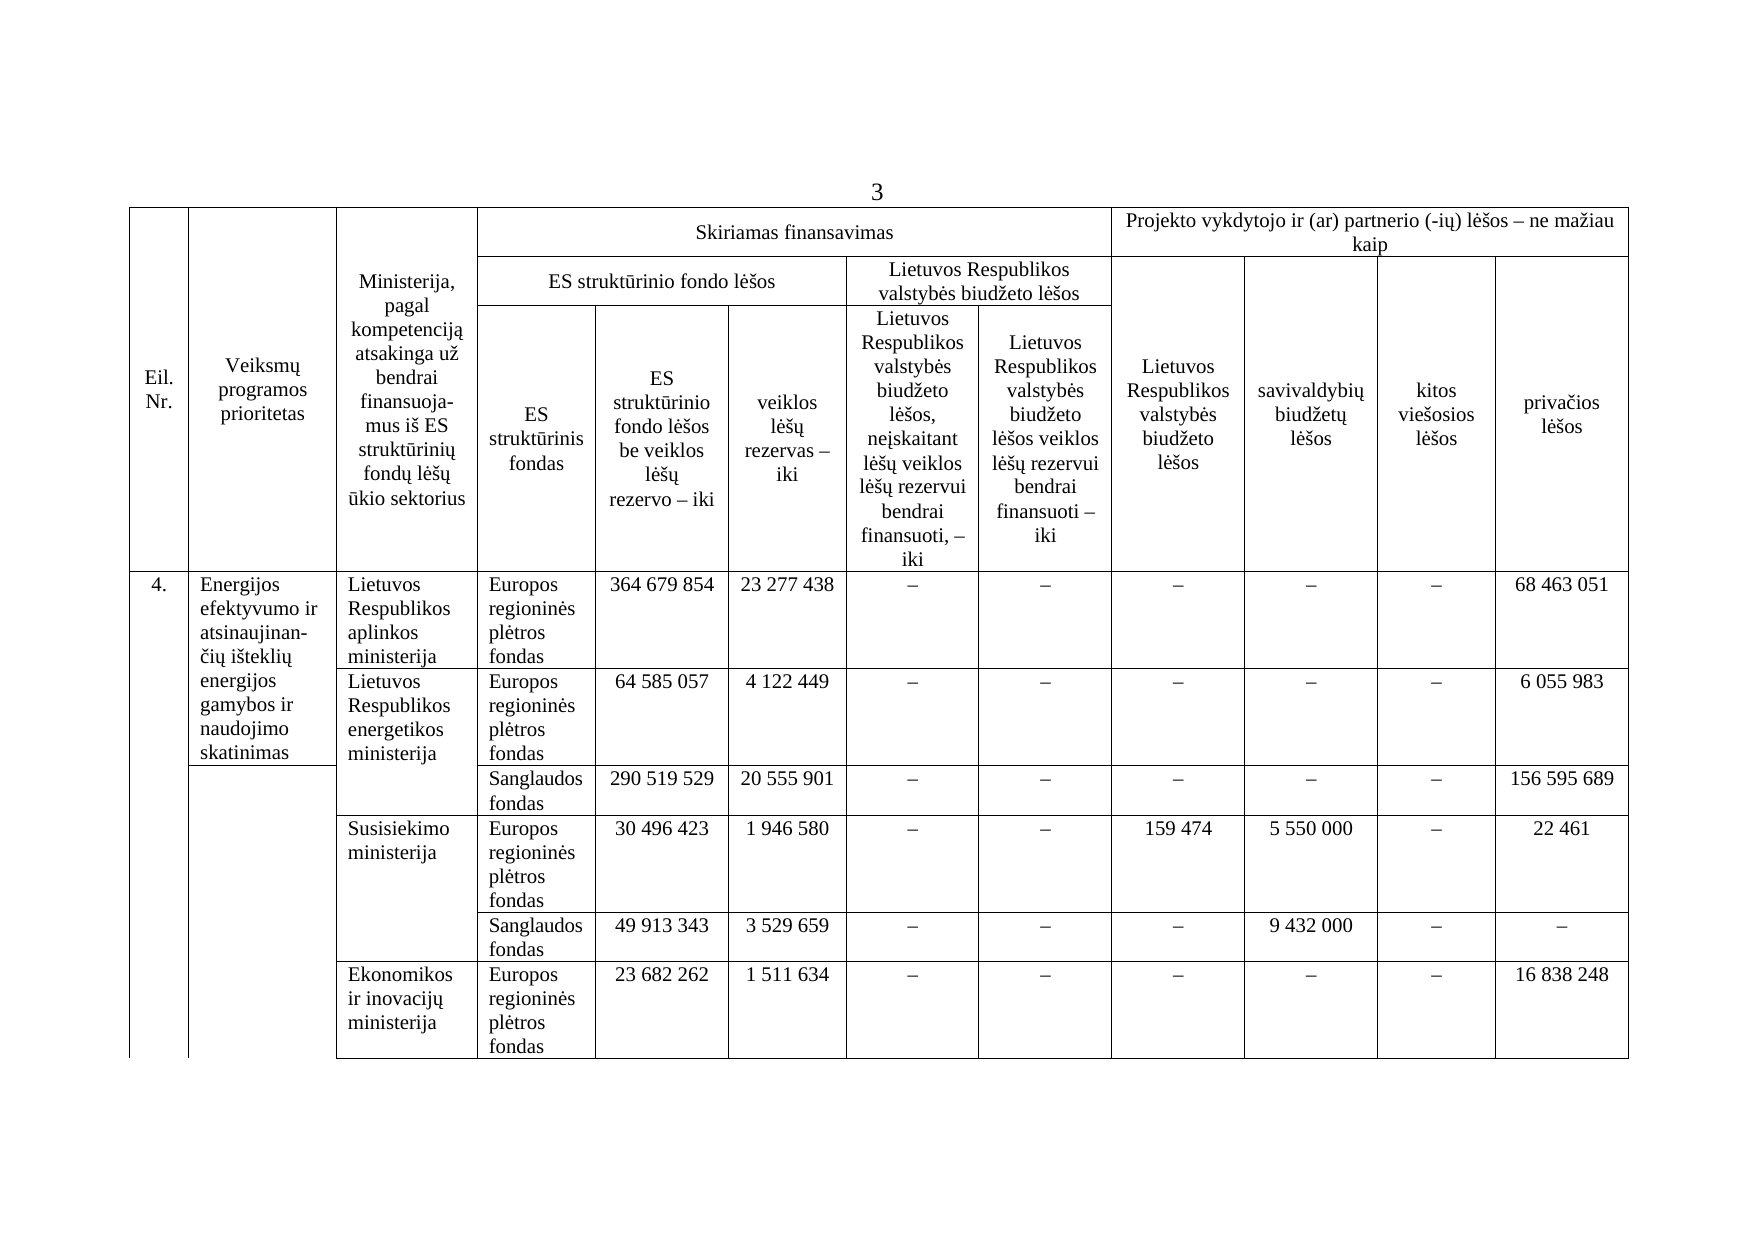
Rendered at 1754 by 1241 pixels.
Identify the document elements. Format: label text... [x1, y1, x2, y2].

table_cell – [1378, 669, 1495, 765]
table_header Projekto vykdytojo ir (ar) partnerio (-ių) lėšos – ne mažiau kaip [1112, 208, 1628, 256]
table_cell – [1496, 913, 1628, 961]
table_cell savivaldybių biudžetų lėšos [1245, 257, 1377, 571]
table_header Eil. Nr. [130, 208, 188, 571]
table_cell – [1245, 669, 1377, 765]
table_cell 68 463 051 [1496, 572, 1628, 668]
table_cell 16 838 248 [1496, 962, 1628, 1058]
table_cell – [1378, 572, 1495, 668]
table_cell – [979, 913, 1111, 961]
table_cell – [847, 962, 978, 1058]
table_cell – [847, 669, 978, 765]
table_cell – [1378, 816, 1495, 912]
table_cell ES struktūrinio fondo lėšos be veiklos lėšų rezervo – iki [596, 306, 728, 571]
table_cell – [1245, 962, 1377, 1058]
table_cell 364 679 854 [596, 572, 728, 668]
table_cell Europos regioninės plėtros fondas [478, 572, 595, 668]
table_header Veiksmų programos prioritetas [189, 208, 336, 571]
table_cell [189, 815, 336, 1058]
table_cell kitos viešosios lėšos [1378, 257, 1495, 571]
table_cell – [1112, 766, 1244, 814]
table_cell – [1245, 766, 1377, 814]
table_header Skiriamas finansavimas [478, 208, 1111, 256]
table_cell Lietuvos Respublikos valstybės biudžeto lėšos, neįskaitant lėšų veiklos lėšų rezervui bendrai finansuoti, – iki [847, 306, 978, 571]
table_cell 30 496 423 [596, 816, 728, 912]
table_cell [189, 766, 336, 814]
table_cell 20 555 901 [729, 766, 846, 814]
table_cell – [1378, 913, 1495, 961]
table_cell 23 277 438 [729, 572, 846, 668]
table_cell – [1378, 962, 1495, 1058]
table_cell Lietuvos Respublikos energetikos ministerija [337, 669, 477, 814]
table_cell [130, 815, 188, 912]
table_cell 159 474 [1112, 816, 1244, 912]
table_cell Lietuvos Respublikos valstybės biudžeto lėšos [1112, 257, 1244, 571]
table_cell 5 550 000 [1245, 816, 1377, 912]
table_cell 49 913 343 [596, 913, 728, 961]
table_cell – [979, 572, 1111, 668]
table_cell 3 529 659 [729, 913, 846, 961]
table_cell – [1112, 962, 1244, 1058]
table_cell 23 682 262 [596, 962, 728, 1058]
table_cell [130, 912, 188, 961]
table_cell Lietuvos Respublikos valstybės biudžeto lėšos veiklos lėšų rezervui bendrai finansuoti – iki [979, 306, 1111, 571]
table_cell 9 432 000 [1245, 913, 1377, 961]
table_cell Europos regioninės plėtros fondas [478, 816, 595, 912]
table_cell 290 519 529 [596, 766, 728, 814]
table_cell Lietuvos Respublikos valstybės biudžeto lėšos [847, 257, 1111, 305]
table_cell – [1112, 913, 1244, 961]
table_cell – [1112, 572, 1244, 668]
table_cell Ekonomikos ir inovacijų ministerija [337, 962, 477, 1058]
table_cell 6 055 983 [1496, 669, 1628, 765]
table_cell ES struktūrinis fondas [478, 306, 595, 571]
table_cell – [979, 669, 1111, 765]
table_cell veiklos lėšų rezervas – iki [729, 306, 846, 571]
table_cell Susisiekimo ministerija [337, 816, 477, 961]
table_cell [130, 961, 188, 1058]
table_header Ministerija, pagal kompetenciją atsakinga už bendrai finansuoja-mus iš ES struktūrinių fondų lėšų ūkio sektorius [337, 208, 477, 571]
table_cell – [847, 572, 978, 668]
table_cell – [847, 913, 978, 961]
table_cell Sanglaudos fondas [478, 766, 595, 814]
table_cell Europos regioninės plėtros fondas [478, 669, 595, 765]
table_cell – [979, 962, 1111, 1058]
table_cell 4 122 449 [729, 669, 846, 765]
table_cell 1 511 634 [729, 962, 846, 1058]
table_cell – [979, 766, 1111, 814]
table_cell 22 461 [1496, 816, 1628, 912]
table_cell ES struktūrinio fondo lėšos [478, 257, 846, 305]
table_cell Europos regioninės plėtros fondas [478, 962, 595, 1058]
table_cell – [979, 816, 1111, 912]
table_cell privačios lėšos [1496, 257, 1628, 571]
table_cell – [847, 816, 978, 912]
table_cell – [1245, 572, 1377, 668]
table_cell 156 595 689 [1496, 766, 1628, 814]
table_cell 1 946 580 [729, 816, 846, 912]
table_cell – [1112, 669, 1244, 765]
table_cell – [1378, 766, 1495, 814]
table_cell – [847, 766, 978, 814]
table_cell Sanglaudos fondas [478, 913, 595, 961]
table_cell Energijos efektyvumo ir atsinaujinan-čių išteklių energijos gamybos ir naudojimo skatinimas [189, 572, 336, 765]
table_cell 64 585 057 [596, 669, 728, 765]
table_cell Lietuvos Respublikos aplinkos ministerija [337, 572, 477, 668]
table_cell 4. [130, 572, 188, 814]
